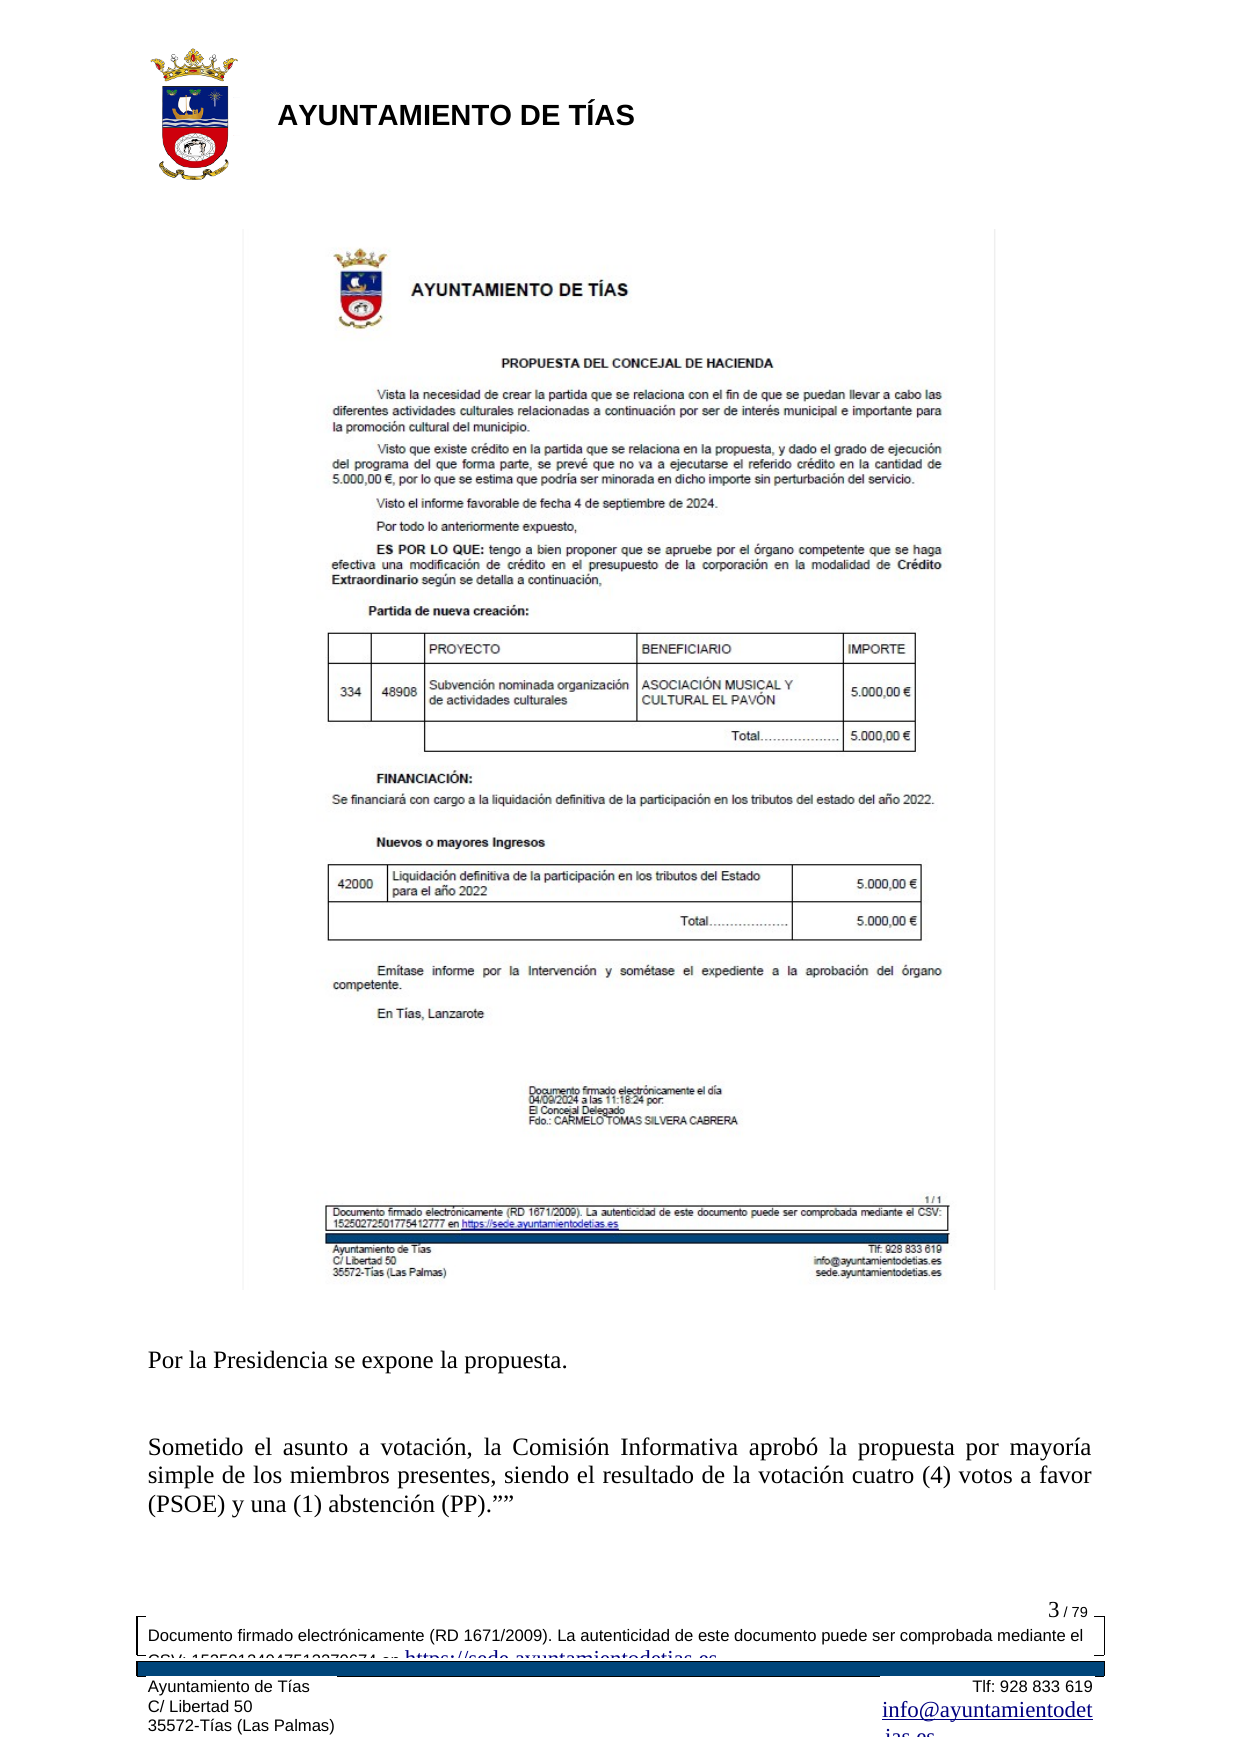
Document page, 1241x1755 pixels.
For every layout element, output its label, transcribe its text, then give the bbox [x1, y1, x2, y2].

text Por la Presidencia se expone la propuesta. [148, 1346, 1113, 1374]
text Sometido el asunto a votación, la Comisión Informativa aprobó la propuesta por mayoría simple de los miembros presentes, siendo el resultado de la votación cuatro (4) votos a favor (PSOE) y una (1) abstención (PP).”” [148, 1432, 1093, 1518]
